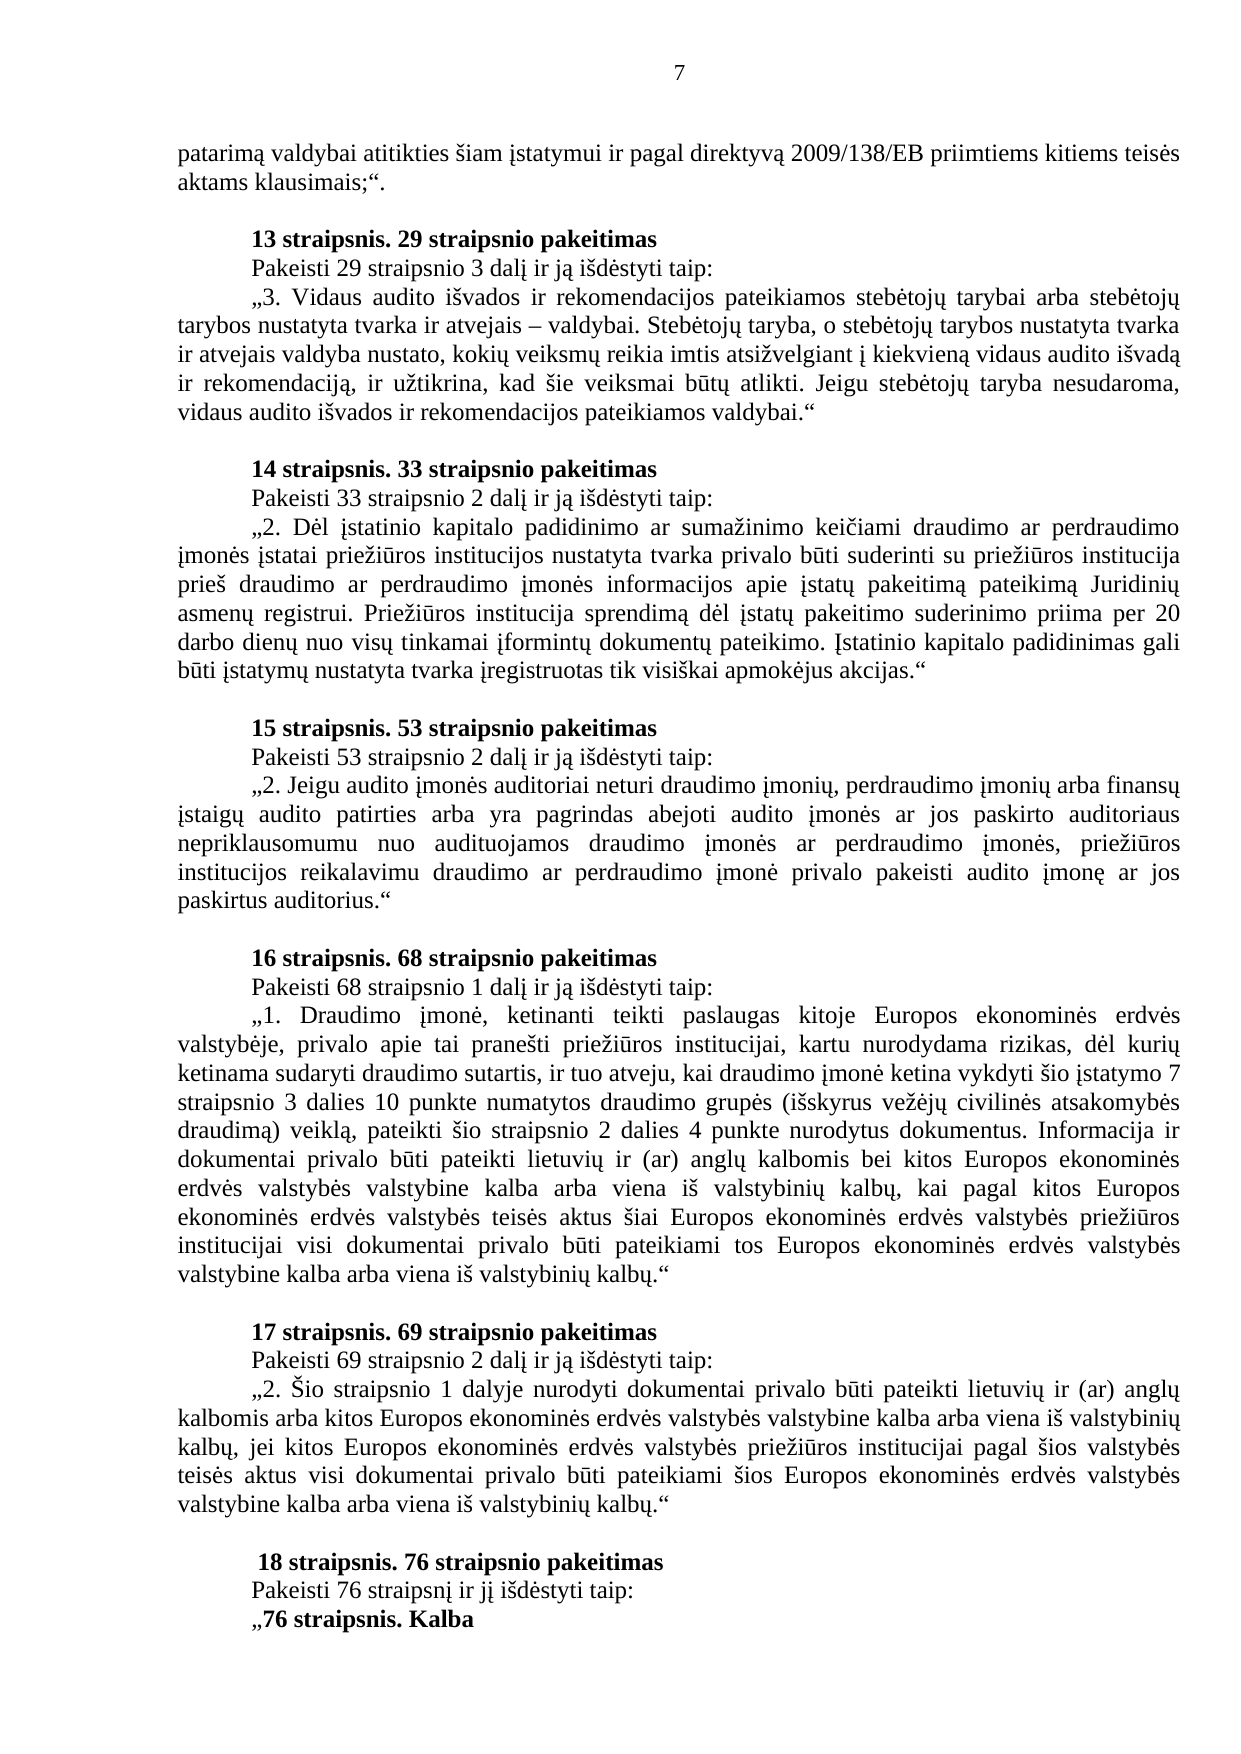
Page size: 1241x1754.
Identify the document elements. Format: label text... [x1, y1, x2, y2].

text „2. Dėl įstatinio kapitalo padidinimo ar sumažinimo keičiami draudimo ar perdraudimo įmonės įstatai priežiūros institucijos nustatyta tvarka privalo būti suderinti su priežiūros institucija prieš draudimo ar perdraudimo įmonės informacijos apie įstatų pakeitimą pateikimą Juridinių asmenų registrui. Priežiūros institucija sprendimą dėl įstatų pakeitimo suderinimo priima per 20 darbo dienų nuo visų tinkamai įformintų dokumentų pateikimo. Įstatinio kapitalo padidinimas gali būti įstatymų nustatyta tvarka įregistruotas tik visiškai apmokėjus akcijas.“ [177, 512, 1181, 684]
text Pakeisti 68 straipsnio 1 dalį ir ją išdėstyti taip: [177, 972, 1181, 1001]
text 18 straipsnis. 76 straipsnio pakeitimas [177, 1547, 1181, 1576]
text 15 straipsnis. 53 straipsnio pakeitimas [177, 713, 1181, 742]
text 14 straipsnis. 33 straipsnio pakeitimas [177, 454, 1181, 483]
text 17 straipsnis. 69 straipsnio pakeitimas [177, 1317, 1181, 1346]
text „2. Šio straipsnio 1 dalyje nurodyti dokumentai privalo būti pateikti lietuvių ir (ar) anglų kalbomis arba kitos Europos ekonominės erdvės valstybės valstybine kalba arba viena iš valstybinių kalbų, jei kitos Europos ekonominės erdvės valstybės priežiūros institucijai pagal šios valstybės teisės aktus visi dokumentai privalo būti pateikiami šios Europos ekonominės erdvės valstybės valstybine kalba arba viena iš valstybinių kalbų.“ [177, 1374, 1181, 1518]
text Pakeisti 76 straipsnį ir jį išdėstyti taip: [177, 1576, 1181, 1604]
text Pakeisti 69 straipsnio 2 dalį ir ją išdėstyti taip: [177, 1346, 1181, 1374]
text Pakeisti 33 straipsnio 2 dalį ir ją išdėstyti taip: [177, 483, 1181, 512]
text „2. Jeigu audito įmonės auditoriai neturi draudimo įmonių, perdraudimo įmonių arba finansų įstaigų audito patirties arba yra pagrindas abejoti audito įmonės ar jos paskirto auditoriaus nepriklausomumu nuo audituojamos draudimo įmonės ar perdraudimo įmonės, priežiūros institucijos reikalavimu draudimo ar perdraudimo įmonė privalo pakeisti audito įmonę ar jos paskirtus auditorius.“ [177, 771, 1181, 914]
text patarimą valdybai atitikties šiam įstatymui ir pagal direktyvą 2009/138/EB priimtiems kitiems teisės aktams klausimais;“. [177, 138, 1181, 196]
text Pakeisti 29 straipsnio 3 dalį ir ją išdėstyti taip: [177, 253, 1181, 282]
text „76 straipsnis. Kalba [177, 1604, 1181, 1633]
text 13 straipsnis. 29 straipsnio pakeitimas [177, 224, 1181, 253]
text „3. Vidaus audito išvados ir rekomendacijos pateikiamos stebėtojų tarybai arba stebėtojų tarybos nustatyta tvarka ir atvejais – valdybai. Stebėtojų taryba, o stebėtojų tarybos nustatyta tvarka ir atvejais valdyba nustato, kokių veiksmų reikia imtis atsižvelgiant į kiekvieną vidaus audito išvadą ir rekomendaciją, ir užtikrina, kad šie veiksmai būtų atlikti. Jeigu stebėtojų taryba nesudaroma, vidaus audito išvados ir rekomendacijos pateikiamos valdybai.“ [177, 282, 1181, 426]
text Pakeisti 53 straipsnio 2 dalį ir ją išdėstyti taip: [177, 742, 1181, 771]
text 16 straipsnis. 68 straipsnio pakeitimas [177, 943, 1181, 972]
text „1. Draudimo įmonė, ketinanti teikti paslaugas kitoje Europos ekonominės erdvės valstybėje, privalo apie tai pranešti priežiūros institucijai, kartu nurodydama rizikas, dėl kurių ketinama sudaryti draudimo sutartis, ir tuo atveju, kai draudimo įmonė ketina vykdyti šio įstatymo 7 straipsnio 3 dalies 10 punkte numatytos draudimo grupės (išskyrus vežėjų civilinės atsakomybės draudimą) veiklą, pateikti šio straipsnio 2 dalies 4 punkte nurodytus dokumentus. Informacija ir dokumentai privalo būti pateikti lietuvių ir (ar) anglų kalbomis bei kitos Europos ekonominės erdvės valstybės valstybine kalba arba viena iš valstybinių kalbų, kai pagal kitos Europos ekonominės erdvės valstybės teisės aktus šiai Europos ekonominės erdvės valstybės priežiūros institucijai visi dokumentai privalo būti pateikiami tos Europos ekonominės erdvės valstybės valstybine kalba arba viena iš valstybinių kalbų.“ [177, 1001, 1181, 1288]
